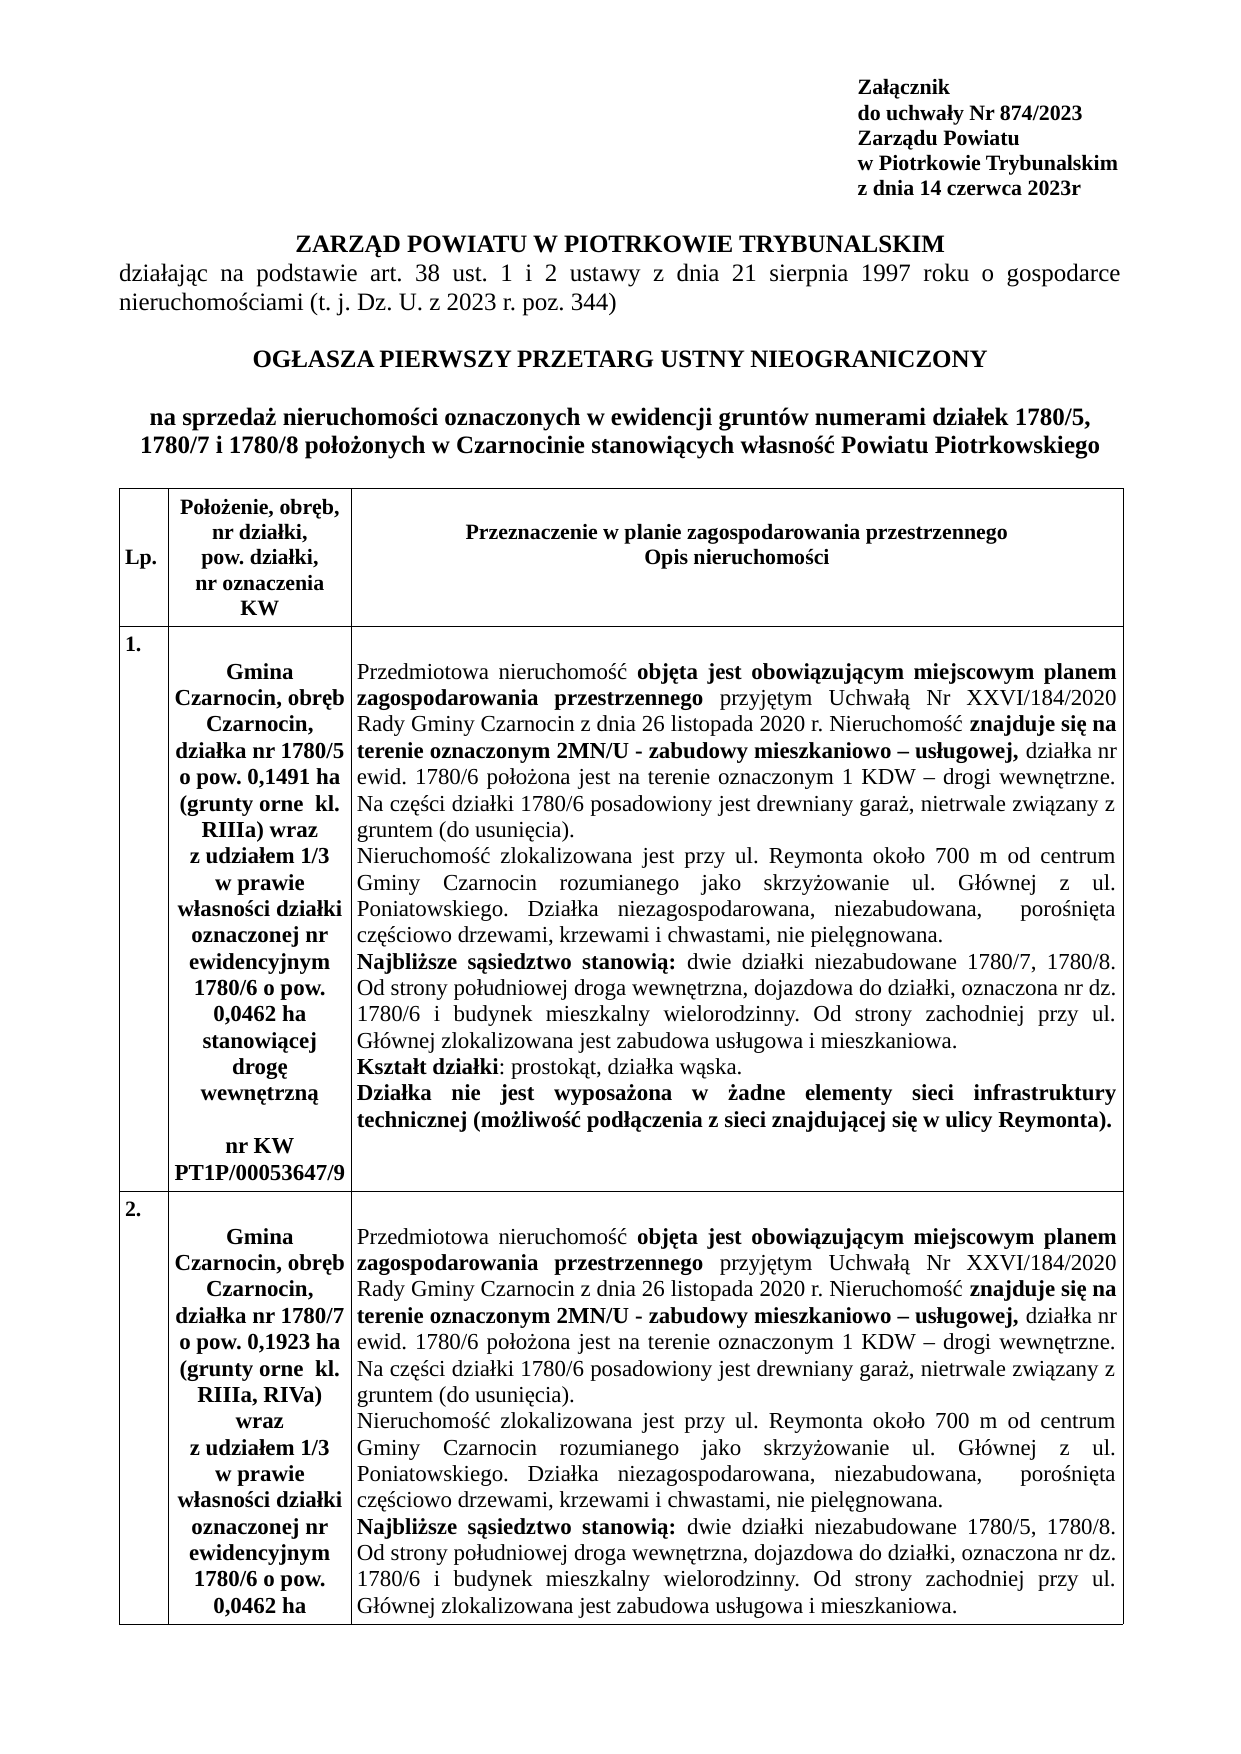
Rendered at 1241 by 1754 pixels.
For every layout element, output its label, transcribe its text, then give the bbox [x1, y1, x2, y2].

text ZARZĄD POWIATU W PIOTRKOWIE TRYBUNALSKIM [119, 229, 1121, 258]
text w Piotrkowie Trybunalskim [119, 150, 1121, 175]
table_header Przeznaczenie w planie zagospodarowania przestrzennego Opis nieruchomości [352, 489, 1123, 626]
table_cell 1. [120, 627, 168, 1191]
table_cell Gmina Czarnocin, obręb Czarnocin, działka nr 1780/7 o pow. 0,1923 ha (grunty orne kl. RIIIa, RIVa) wraz z udziałem 1/3 w prawie własności działki oznaczonej nr ewidencyjnym 1780/6 o pow. 0,0462 ha [169, 1192, 351, 1624]
table_header Położenie, obręb, nr działki, pow. działki, nr oznaczenia KW [169, 489, 351, 626]
table_cell Przedmiotowa nieruchomość objęta jest obowiązującym miejscowym planem zagospodarowania przestrzennego przyjętym Uchwałą Nr XXVI/184/2020 Rady Gminy Czarnocin z dnia 26 listopada 2020 r. Nieruchomość znajduje się na terenie oznaczonym 2MN/U - zabudowy mieszkaniowo – usługowej, działka nr ewid. 1780/6 położona jest na terenie oznaczonym 1 KDW – drogi wewnętrzne. Na części działki 1780/6 posadowiony jest drewniany garaż, nietrwale związany z gruntem (do usunięcia). Nieruchomość zlokalizowana jest przy ul. Reymonta około 700 m od centrum Gminy Czarnocin rozumianego jako skrzyżowanie ul. Głównej z ul. Poniatowskiego. Działka niezagospodarowana, niezabudowana, porośnięta częściowo drzewami, krzewami i chwastami, nie pielęgnowana. Najbliższe sąsiedztwo stanowią: dwie działki niezabudowane 1780/7, 1780/8. Od strony południowej droga wewnętrzna, dojazdowa do działki, oznaczona nr dz. 1780/6 i budynek mieszkalny wielorodzinny. Od strony zachodniej przy ul. Głównej zlokalizowana jest zabudowa usługowa i mieszkaniowa. Kształt działki: prostokąt, działka wąska. Działka nie jest wyposażona w żadne elementy sieci infrastruktury technicznej (możliwość podłączenia z sieci znajdującej się w ulicy Reymonta). [352, 627, 1123, 1191]
table_cell Gmina Czarnocin, obręb Czarnocin, działka nr 1780/5 o pow. 0,1491 ha (grunty orne kl. RIIIa) wraz z udziałem 1/3 w prawie własności działki oznaczonej nr ewidencyjnym 1780/6 o pow. 0,0462 ha stanowiącej drogę wewnętrzną nr KW PT1P/00053647/9 [169, 627, 351, 1191]
table_cell 2. [120, 1192, 168, 1624]
text do uchwały Nr 874/2023 [119, 100, 1121, 125]
table_header Lp. [120, 489, 168, 626]
table_cell Przedmiotowa nieruchomość objęta jest obowiązującym miejscowym planem zagospodarowania przestrzennego przyjętym Uchwałą Nr XXVI/184/2020 Rady Gminy Czarnocin z dnia 26 listopada 2020 r. Nieruchomość znajduje się na terenie oznaczonym 2MN/U - zabudowy mieszkaniowo – usługowej, działka nr ewid. 1780/6 położona jest na terenie oznaczonym 1 KDW – drogi wewnętrzne. Na części działki 1780/6 posadowiony jest drewniany garaż, nietrwale związany z gruntem (do usunięcia). Nieruchomość zlokalizowana jest przy ul. Reymonta około 700 m od centrum Gminy Czarnocin rozumianego jako skrzyżowanie ul. Głównej z ul. Poniatowskiego. Działka niezagospodarowana, niezabudowana, porośnięta częściowo drzewami, krzewami i chwastami, nie pielęgnowana. Najbliższe sąsiedztwo stanowią: dwie działki niezabudowane 1780/5, 1780/8. Od strony południowej droga wewnętrzna, dojazdowa do działki, oznaczona nr dz. 1780/6 i budynek mieszkalny wielorodzinny. Od strony zachodniej przy ul. Głównej zlokalizowana jest zabudowa usługowa i mieszkaniowa. [352, 1192, 1123, 1624]
text na sprzedaż nieruchomości oznaczonych w ewidencji gruntów numerami działek 1780/5, 1780/7 i 1780/8 położonych w Czarnocinie stanowiących własność Powiatu Piotrkowskiego [119, 402, 1121, 459]
text działając na podstawie art. 38 ust. 1 i 2 ustawy z dnia 21 sierpnia 1997 roku o gospodarce nieruchomościami (t. j. Dz. U. z 2023 r. poz. 344) [119, 258, 1121, 316]
text Zarządu Powiatu [119, 125, 1121, 150]
text z dnia 14 czerwca 2023r [119, 175, 1121, 201]
text Załącznik [119, 71, 1121, 100]
text OGŁASZA PIERWSZY PRZETARG USTNY NIEOGRANICZONY [119, 344, 1121, 373]
